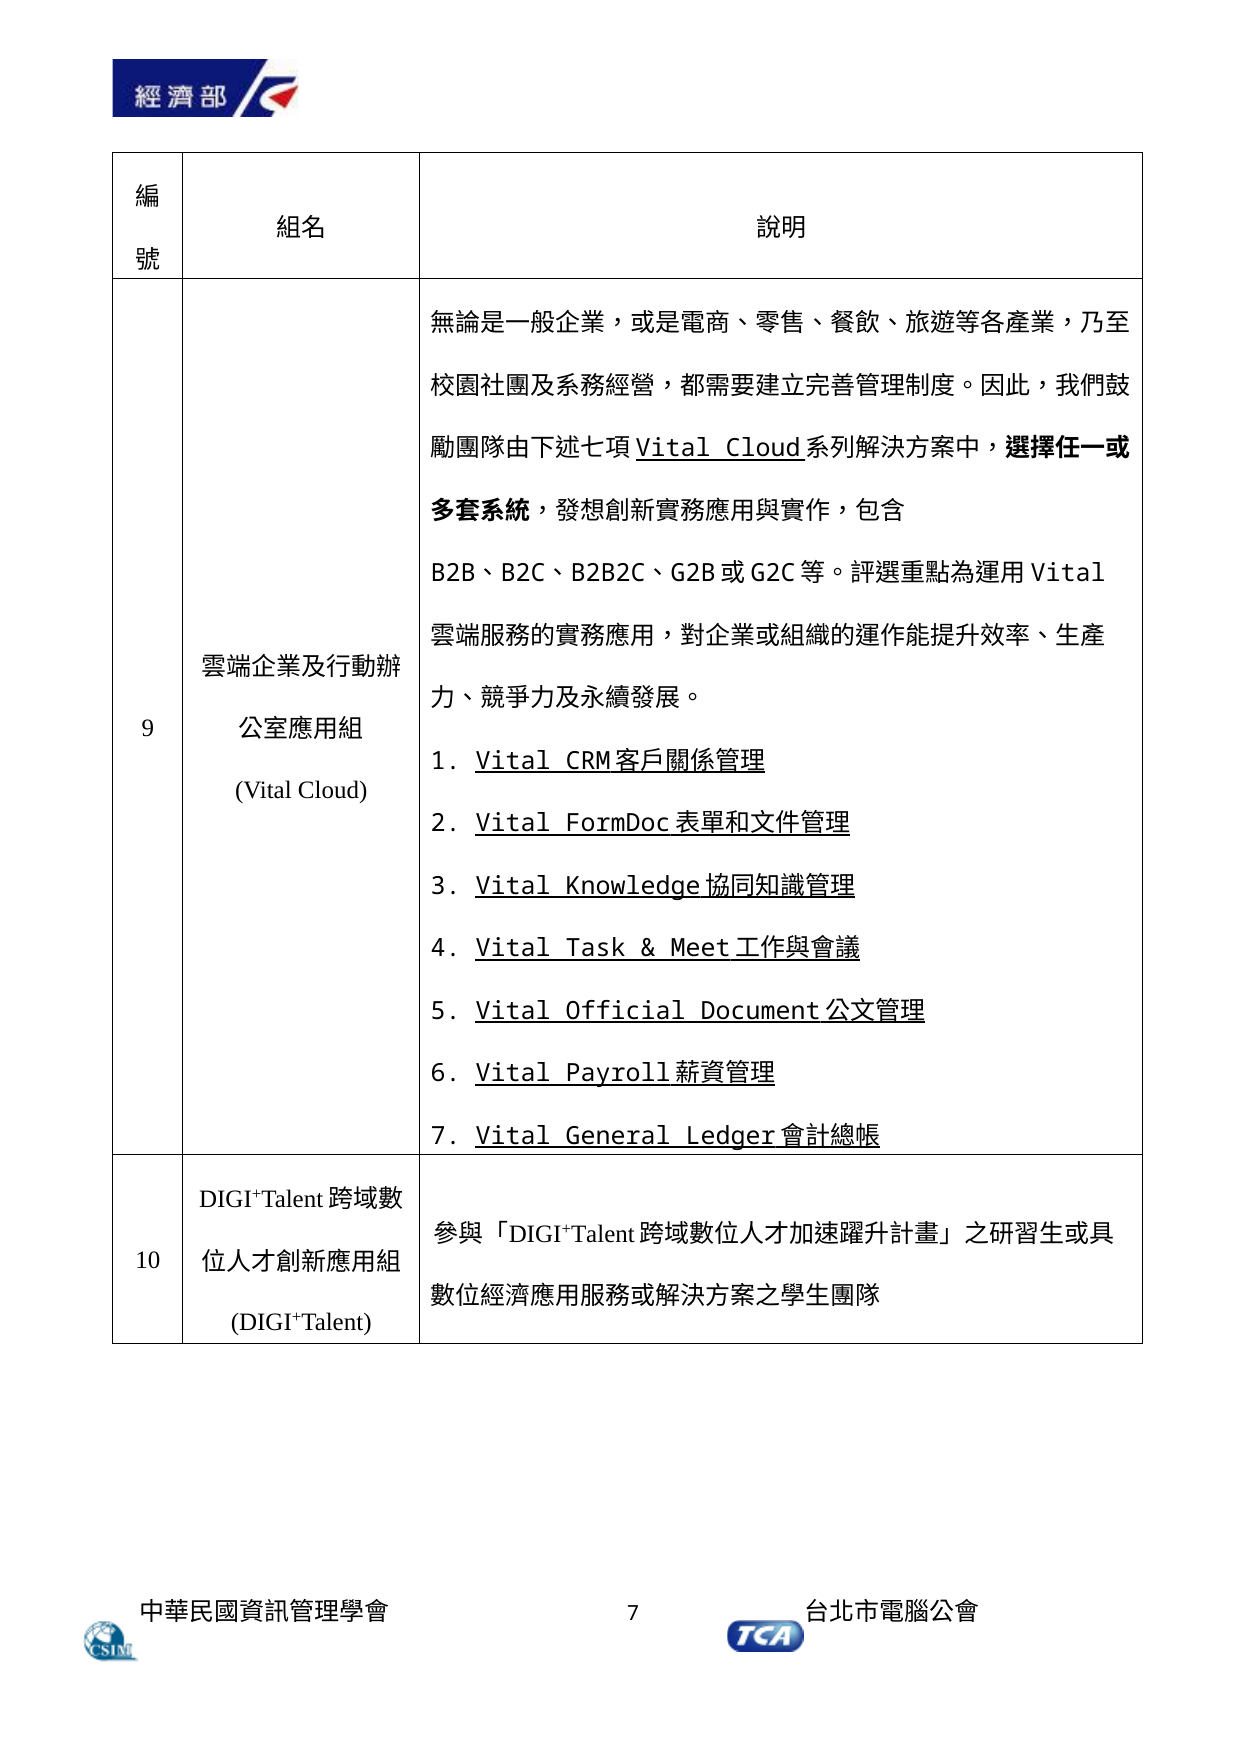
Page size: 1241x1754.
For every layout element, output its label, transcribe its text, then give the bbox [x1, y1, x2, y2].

table_header 組名 [183, 153, 419, 278]
table_cell 9 [113, 279, 182, 1154]
table_header 說明 [420, 153, 1142, 278]
table_cell 雲端企業及行動辦公室應用組 (Vital Cloud) [183, 279, 419, 1154]
table_cell 參與「DIGI+Talent跨域數位人才加速躍升計畫」之研習生或具數位經濟應用服務或解決方案之學生團隊 [420, 1155, 1142, 1343]
table_cell 無論是一般企業，或是電商、零售、餐飲、旅遊等各產業，乃至校園社團及系務經營，都需要建立完善管理制度。因此，我們鼓勵團隊由下述七項Vital Cloud系列解決方案中，選擇任一或多套系統，發想創新實務應用與實作，包含B2B、B2C、B2B2C、G2B或G2C等。評選重點為運用Vital 雲端服務的實務應用，對企業或組織的運作能提升效率、生產力、競爭力及永續發展。 1. Vital CRM客戶關係管理 2. Vital FormDoc表單和文件管理 3. Vital Knowledge協同知識管理 4. Vital Task & Meet工作與會議 5. Vital Official Document公文管理 6. Vital Payroll薪資管理 7. Vital General Ledger會計總帳 [420, 279, 1142, 1154]
table_cell 10 [113, 1155, 182, 1343]
table_header 編號 [113, 153, 182, 278]
table_cell DIGI+Talent跨域數位人才創新應用組 (DIGI+Talent) [183, 1155, 419, 1343]
